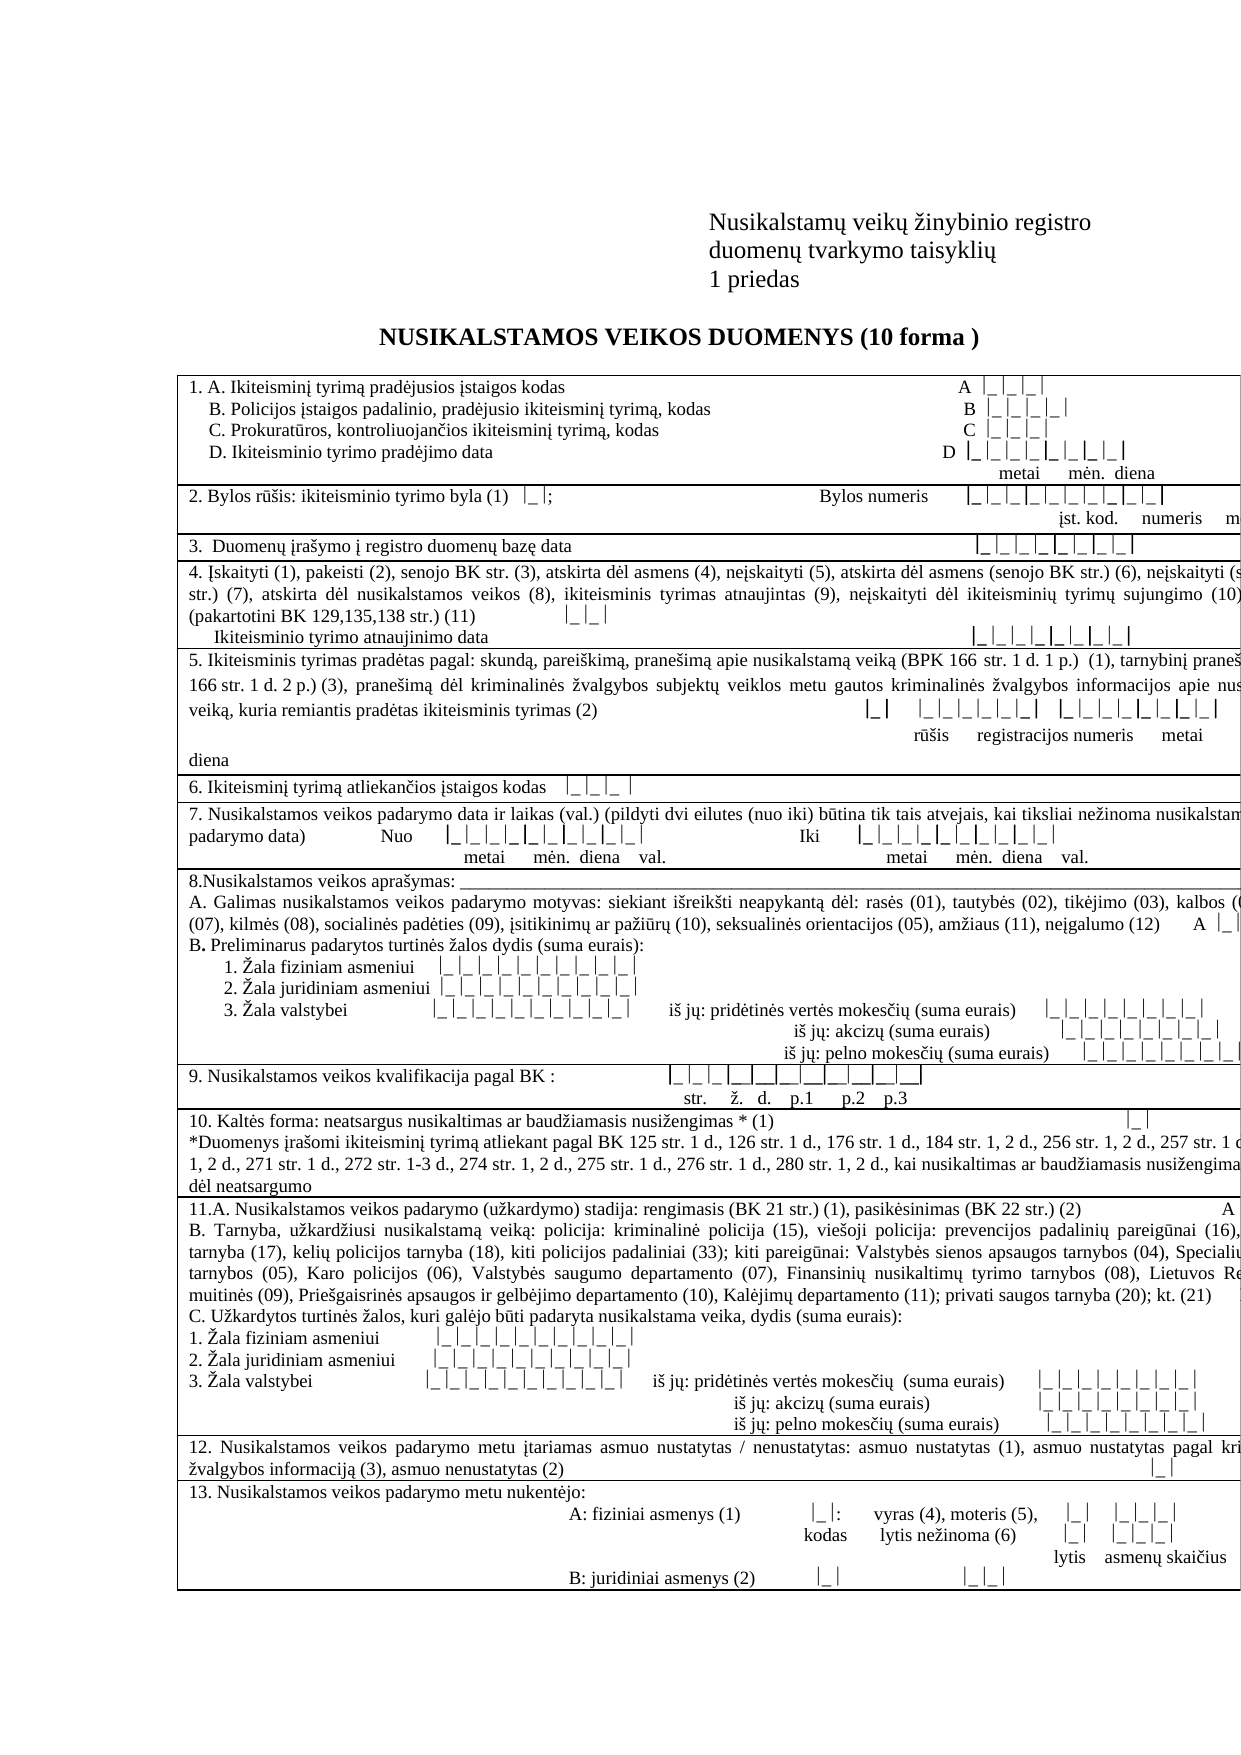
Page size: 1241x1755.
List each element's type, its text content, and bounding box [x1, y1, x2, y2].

table_header 1. A. Ikiteisminį tyrimą pradėjusios įstaigos kodas A _ _ _  B. Policijos įstaigos padalinio, pradėjusio ikiteisminį tyrimą, kodas B _ _ _ _  C. Prokuratūros, kontroliuojančios ikiteisminį tyrimą, kodas C _ _ _  D. Ikiteisminio tyrimo pradėjimo data D _ _ _ _ _ _ _ _  metai mėn. diena [178, 376, 1240, 484]
table_cell 6. Ikiteisminį tyrimą atliekančios įstaigos kodas _ _ _  [178, 776, 1240, 802]
table_cell 12. Nusikalstamos veikos padarymo metu įtariamas asmuo nustatytas / nenustatytas: asmuo nustatytas (1), asmuo nustatytas pagal kriminalinės žvalgybos informaciją (3), asmuo nenustatytas (2) _  [178, 1436, 1240, 1479]
table_cell 5. Ikiteisminis tyrimas pradėtas pagal: skundą, pareiškimą, pranešimą apie nusikalstamą veiką (BPK 166 str. 1 d. 1 p.) (1), tarnybinį pranešimą (BPK 166 str. 1 d. 2 p.) (3), pranešimą dėl kriminalinės žvalgybos subjektų veiklos metu gautos kriminalinės žvalgybos informacijos apie nusikalstamą veiką, kuria remiantis pradėtas ikiteisminis tyrimas (2) _  _ _ _ _ _ _  _ _ _ _ _ _ _ _  rūšis registracijos numeris metai mėn. diena [178, 649, 1240, 774]
table_cell 10. Kaltės forma: neatsargus nusikaltimas ar baudžiamasis nusižengimas * (1) _  *Duomenys įrašomi ikiteisminį tyrimą atliekant pagal BK 125 str. 1 d., 126 str. 1 d., 176 str. 1 d., 184 str. 1, 2 d., 256 str. 1, 2 d., 257 str. 1 d., 270 str. 1, 2 d., 271 str. 1 d., 272 str. 1-3 d., 274 str. 1, 2 d., 275 str. 1 d., 276 str. 1 d., 280 str. 1, 2 d., kai nusikaltimas ar baudžiamasis nusižengimas padaryti dėl neatsargumo [178, 1110, 1240, 1196]
table_cell 4. Įskaityti (1), pakeisti (2), senojo BK str. (3), atskirta dėl asmens (4), neįskaityti (5), atskirta dėl asmens (senojo BK str.) (6), neįskaityti (senojo BK str.) (7), atskirta dėl nusikalstamos veikos (8), ikiteisminis tyrimas atnaujintas (9), neįskaityti dėl ikiteisminių tyrimų sujungimo (10), įskaityti (pakartotini BK 129,135,138 str.) (11) _ _  Ikiteisminio tyrimo atnaujinimo data _ _ _ _ _ _ _ _  [178, 562, 1240, 648]
table_cell 9. Nusikalstamos veikos kvalifikacija pagal BK : _ _ _ ________________ str. ž. d. p.1 p.2 p.3 [178, 1065, 1240, 1108]
text 1 priedas [177, 264, 1181, 293]
text duomenų tvarkymo taisyklių [177, 235, 1181, 264]
table_cell 2. Bylos rūšis: ikiteisminio tyrimo byla (1) _ ; Bylos numeris _ _ _ _ _ _ _ _ _ _  įst. kod. numeris metai [178, 486, 1240, 533]
table_cell 11.A. Nusikalstamos veikos padarymo (užkardymo) stadija: rengimasis (BK 21 str.) (1), pasikėsinimas (BK 22 str.) (2) A _  B. Tarnyba, užkardžiusi nusikalstamą veiką: policija: kriminalinė policija (15), viešoji policija: prevencijos padalinių pareigūnai (16), patrulinė tarnyba (17), kelių policijos tarnyba (18), kiti policijos padaliniai (33); kiti pareigūnai: Valstybės sienos apsaugos tarnybos (04), Specialiųjų tyrimų tarnybos (05), Karo policijos (06), Valstybės saugumo departamento (07), Finansinių nusikaltimų tyrimo tarnybos (08), Lietuvos Respublikos muitinės (09), Priešgaisrinės apsaugos ir gelbėjimo departamento (10), Kalėjimų departamento (11); privati saugos tarnyba (20); kt. (21) B _ _  C. Užkardytos turtinės žalos, kuri galėjo būti padaryta nusikalstama veika, dydis (suma eurais): 1. Žala fiziniam asmeniui _ _ _ _ _ _ _ _ _ _  2. Žala juridiniam asmeniui _ _ _ _ _ _ _ _ _ _  3. Žala valstybei _ _ _ _ _ _ _ _ _ _  iš jų: pridėtinės vertės mokesčių (suma eurais) _ _ _ _ _ _ _ _  iš jų: akcizų (suma eurais) _ _ _ _ _ _ _ _  iš jų: pelno mokesčių (suma eurais) _ _ _ _ _ _ _ _  [178, 1198, 1240, 1435]
table_cell 3. Duomenų įrašymo į registro duomenų bazę data _ _ _ _ _ _ _ _  [178, 535, 1240, 560]
table_cell 13. Nusikalstamos veikos padarymo metu nukentėjo: A: fiziniai asmenys (1) _ : vyras (4), moteris (5), _  _ _ _  kodas lytis nežinoma (6) _  _ _ _  lytis asmenų skaičius B: juridiniai asmenys (2) _  _ _  [178, 1481, 1240, 1589]
table_cell 8.Nusikalstamos veikos aprašymas: _________________________________________________________________________________________ A. Galimas nusikalstamos veikos padarymo motyvas: siekiant išreikšti neapykantą dėl: rasės (01), tautybės (02), tikėjimo (03), kalbos (04), lyties (07), kilmės (08), socialinės padėties (09), įsitikinimų ar pažiūrų (10), seksualinės orientacijos (05), amžiaus (11), neįgalumo (12) A _ _  B. Preliminarus padarytos turtinės žalos dydis (suma eurais): 1. Žala fiziniam asmeniui _ _ _ _ _ _ _ _ _ _  2. Žala juridiniam asmeniui _ _ _ _ _ _ _ _ _ _  3. Žala valstybei _ _ _ _ _ _ _ _ _ _  iš jų: pridėtinės vertės mokesčių (suma eurais) _ _ _ _ _ _ _ _  iš jų: akcizų (suma eurais) _ _ _ _ _ _ _ _  iš jų: pelno mokesčių (suma eurais) _ _ _ _ _ _ _ _  [178, 870, 1240, 1063]
text Nusikalstamų veikų žinybinio registro [177, 207, 1181, 235]
text NUSIKALSTAMOS VEIKOS DUOMENYS (10 forma ) [177, 322, 1181, 350]
table_cell 7. Nusikalstamos veikos padarymo data ir laikas (val.) (pildyti dvi eilutes (nuo iki) būtina tik tais atvejais, kai tiksliai nežinoma nusikalstamos veikos padarymo data) Nuo _ _ _ _ _ _ _ _ _ _  Iki _ _ _ _ _ _ _ _ _ _  metai mėn. diena val. metai mėn. diena val. [178, 803, 1240, 868]
